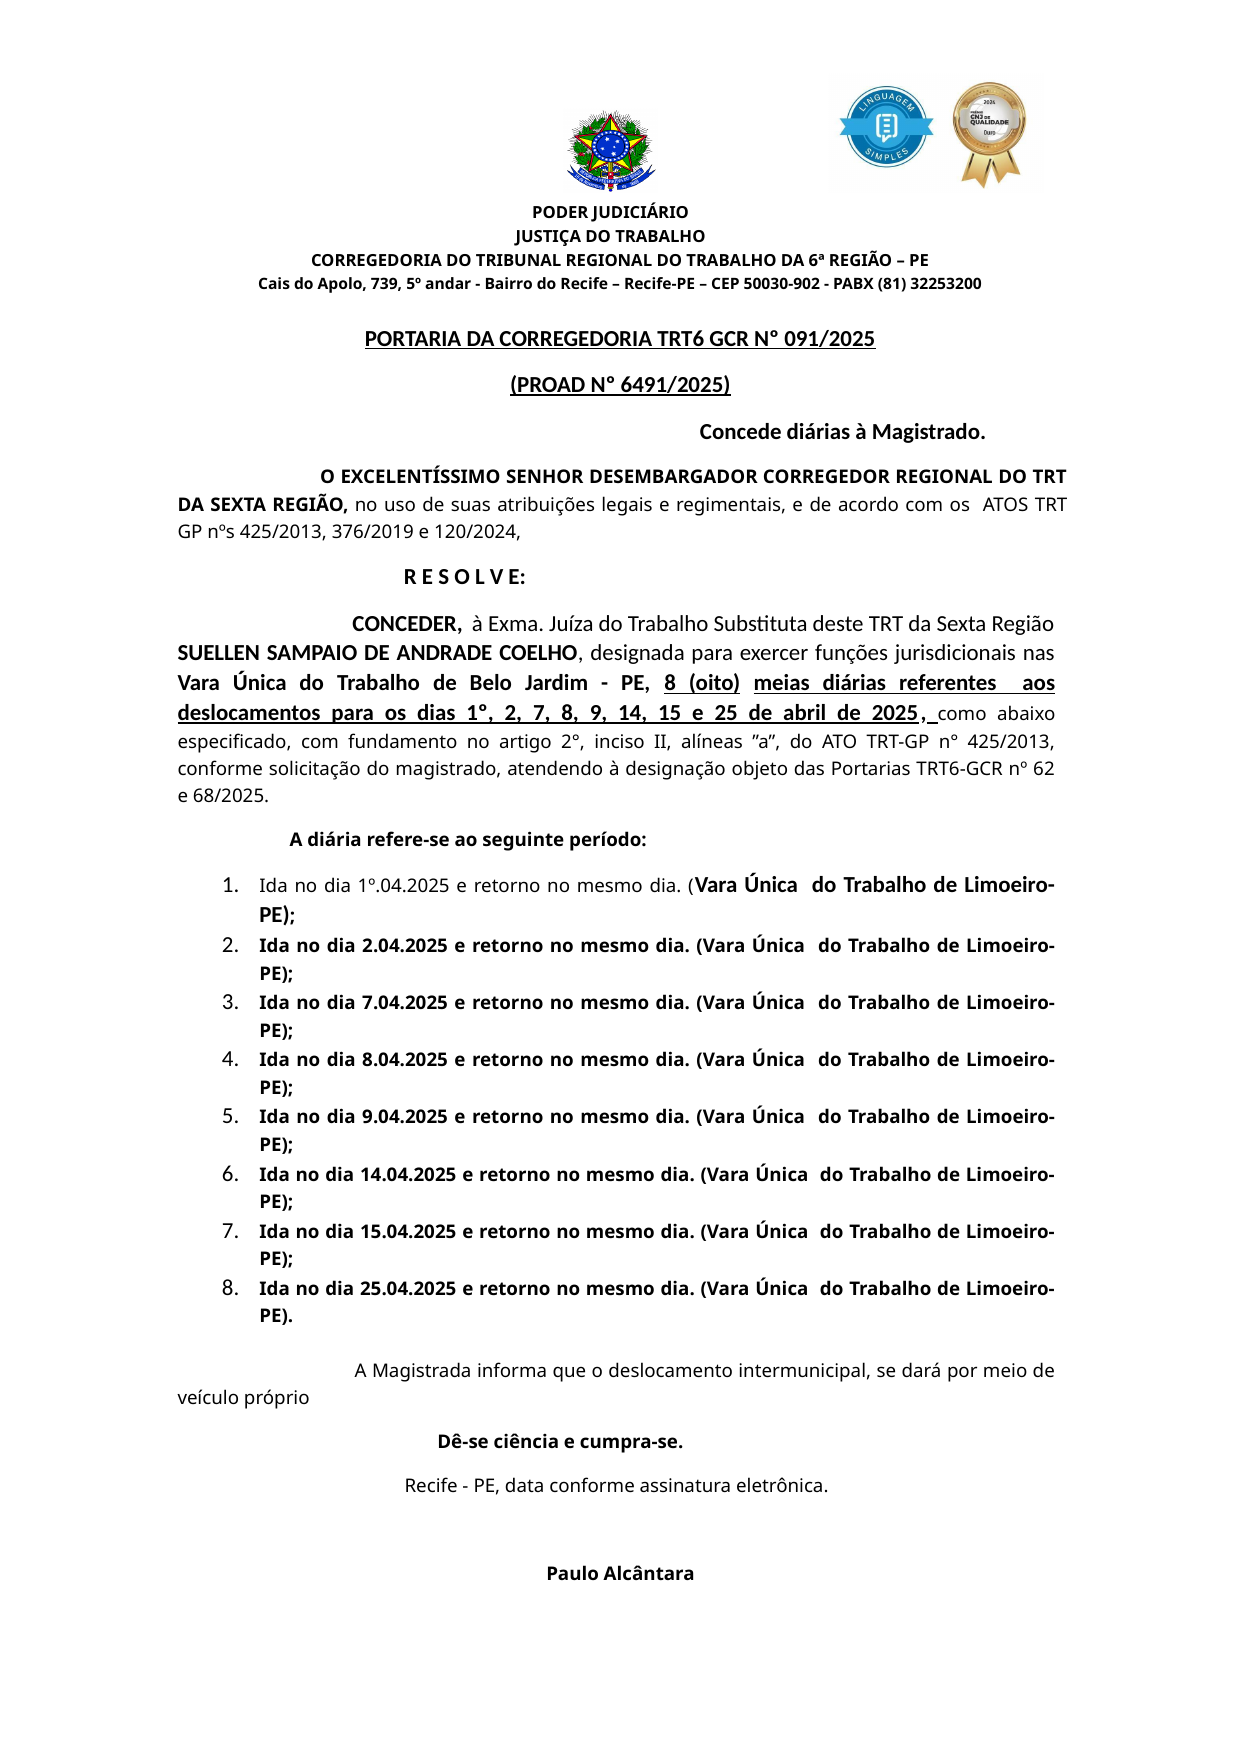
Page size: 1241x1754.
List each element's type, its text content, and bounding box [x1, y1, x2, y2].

text Recife - PE, data conforme assinatura eletrônica. [177, 1472, 1056, 1498]
picture [828, 73, 1044, 193]
text R E S O L V E: [177, 562, 1068, 590]
list Ida no dia 7.04.2025 e retorno no mesmo dia. (Vara Única do Trabalho de Limoeiro-PE); [222, 987, 1056, 1043]
list Ida no dia 9.04.2025 e retorno no mesmo dia. (Vara Única do Trabalho de Limoeiro-PE); [222, 1102, 1056, 1157]
text Dê-se ciência e cumpra-se. [177, 1428, 1056, 1454]
text (PROAD Nº 6491/2025) [177, 370, 1063, 398]
list Ida no dia 25.04.2025 e retorno no mesmo dia. (Vara Única do Trabalho de Limoeiro-PE). [222, 1273, 1056, 1328]
text CONCEDER, à Exma. Juíza do Trabalho Substituta deste TRT da Sexta Região SUELLEN SAMPAIO DE ANDRADE COELHO, designada para exercer funções jurisdicionais nas Vara Única do Trabalho de Belo Jardim - PE, 8 (oito) meias diárias referentes aos deslocamentos para os dias 1º, 2, 7, 8, 9, 14, 15 e 25 de abril de 2025, como abaixo especificado, com fundamento no artigo 2°, inciso II, alíneas ”a”, do ATO TRT-GP n° 425/2013, conforme solicitação do magistrado, atendendo à designação objeto das Portarias TRT6-GCR nº 62 e 68/2025. [177, 609, 1056, 808]
list Ida no dia 15.04.2025 e retorno no mesmo dia. (Vara Única do Trabalho de Limoeiro-PE); [222, 1216, 1056, 1271]
text O EXCELENTÍSSIMO SENHOR DESEMBARGADOR CORREGEDOR REGIONAL DO TRT DA SEXTA REGIÃO, no uso de suas atribuições legais e regimentais, e de acordo com os ATOS TRT GP nºs 425/2013, 376/2019 e 120/2024, [177, 463, 1068, 544]
text A diária refere-se ao seguinte período: [177, 827, 1056, 852]
text Concede diárias à Magistrado. [177, 417, 1063, 445]
text A Magistrada informa que o deslocamento intermunicipal, se dará por meio de veículo próprio [177, 1357, 1056, 1410]
list Ida no dia 14.04.2025 e retorno no mesmo dia. (Vara Única do Trabalho de Limoeiro-PE); [222, 1159, 1056, 1214]
list Ida no dia 8.04.2025 e retorno no mesmo dia. (Vara Única do Trabalho de Limoeiro-PE); [222, 1044, 1056, 1100]
list Ida no dia 2.04.2025 e retorno no mesmo dia. (Vara Única do Trabalho de Limoeiro-PE); [222, 930, 1056, 986]
picture [562, 108, 658, 193]
text PORTARIA DA CORREGEDORIA TRT6 GCR Nº 091/2025 [177, 324, 1063, 352]
text Paulo Alcântara [177, 1560, 1063, 1586]
list Ida no dia 1º.04.2025 e retorno no mesmo dia. (Vara Única do Trabalho de Limoeiro-PE); [222, 871, 1056, 928]
